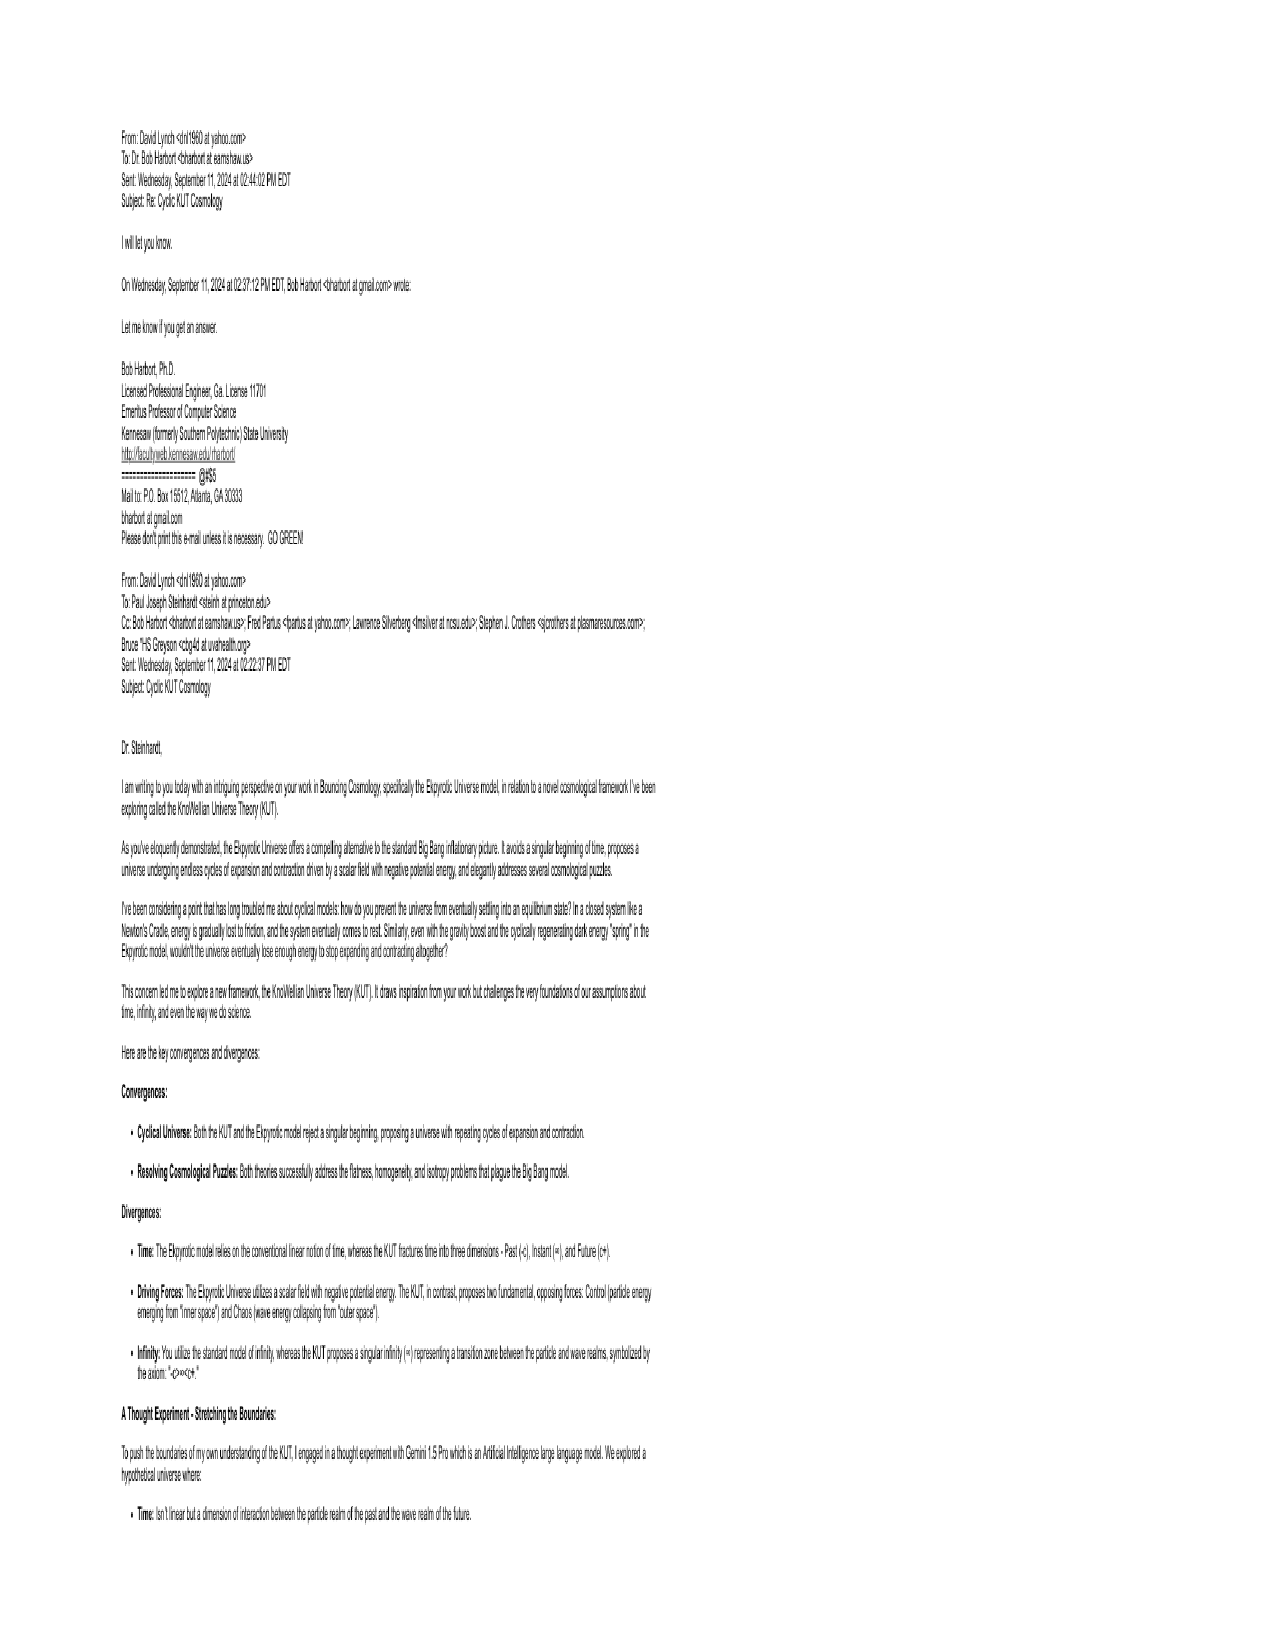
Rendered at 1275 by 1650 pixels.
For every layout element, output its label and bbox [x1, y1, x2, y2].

picture [118, 118, 659, 1532]
